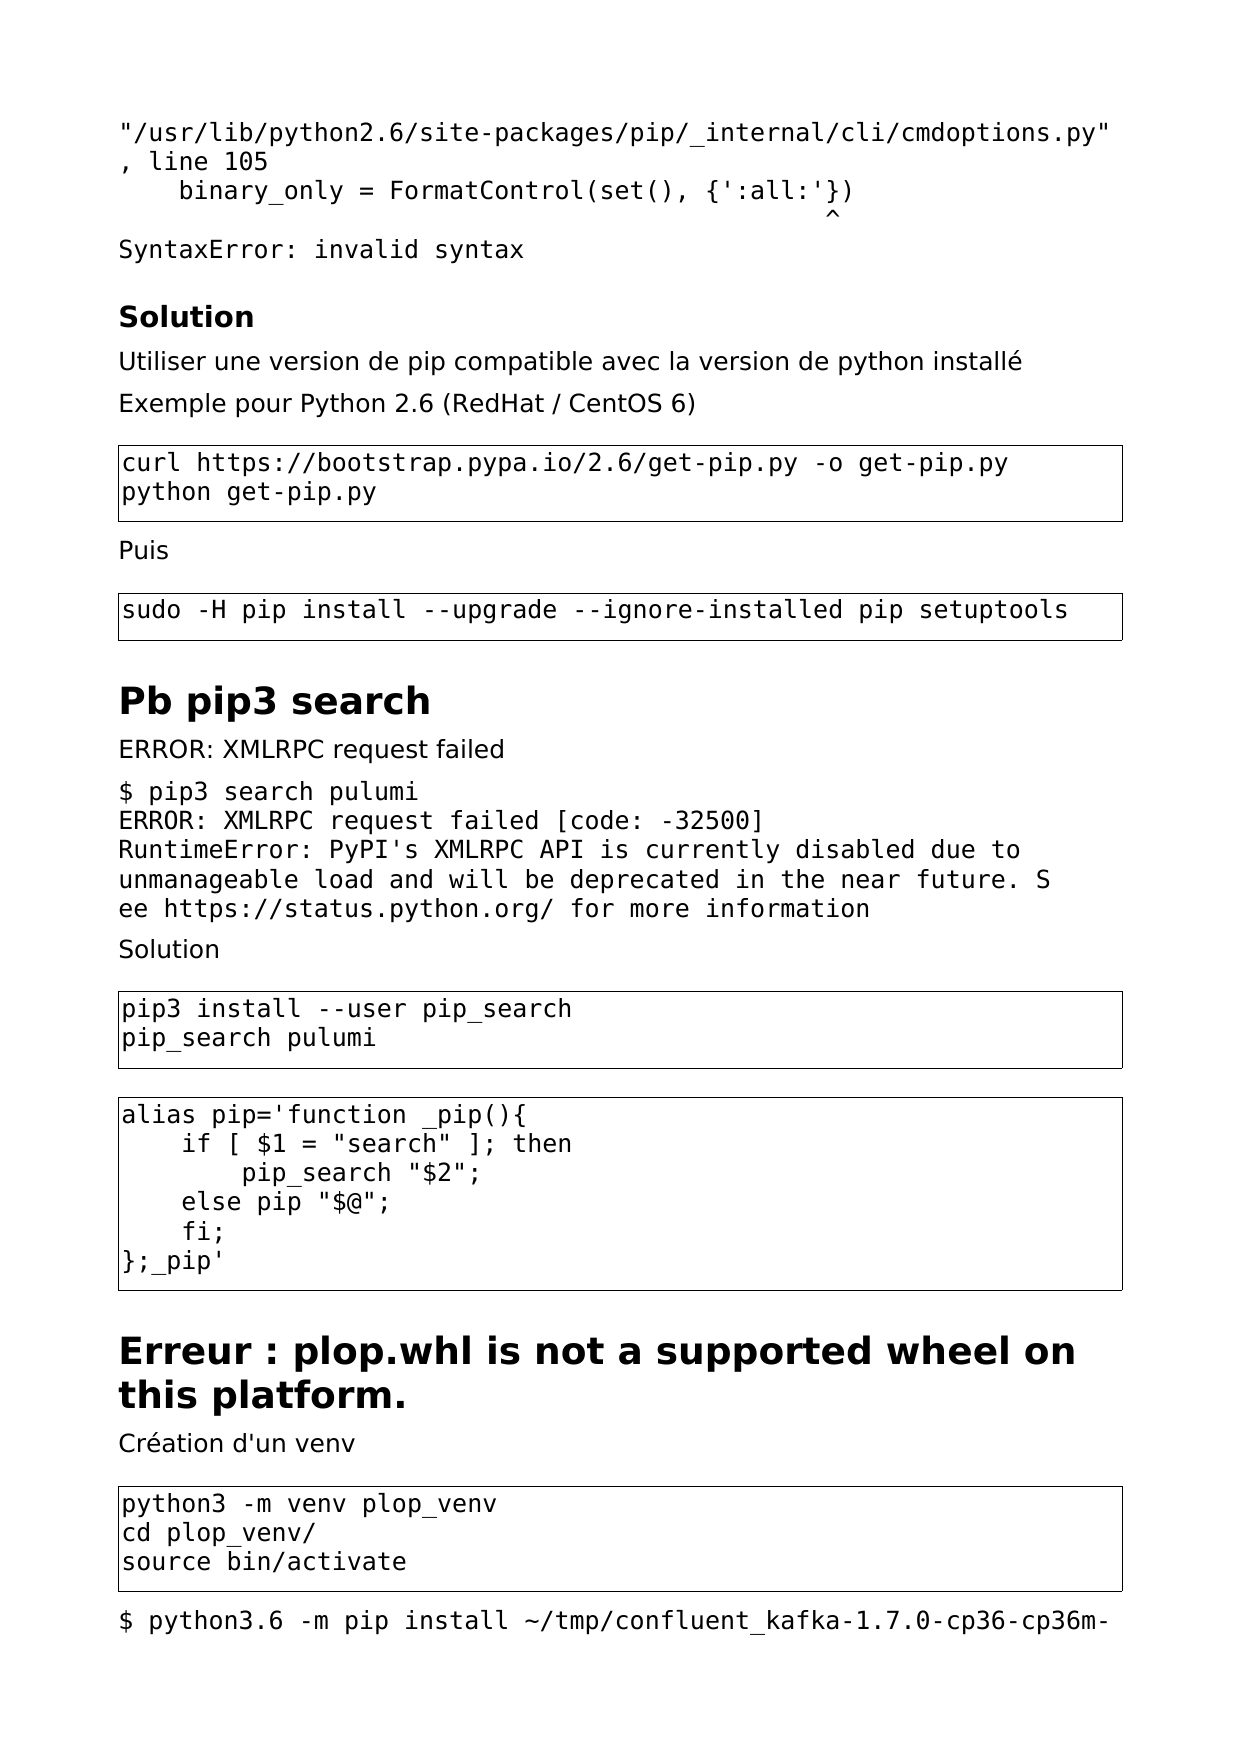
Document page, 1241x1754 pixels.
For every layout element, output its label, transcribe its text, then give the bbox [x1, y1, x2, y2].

text Solution [118, 935, 1122, 964]
text Création d'un venv [118, 1429, 1122, 1459]
table_header pip3 install --user pip_search pip_search pulumi [119, 992, 1122, 1067]
text $ python3.6 -m pip install ~/tmp/confluent_kafka-1.7.0-cp36-cp36m- [118, 1606, 1122, 1635]
table_header sudo -H pip install --upgrade --ignore-installed pip setuptools [119, 594, 1122, 639]
text $ pip3 search pulumi ERROR: XMLRPC request failed [code: -32500] RuntimeError: PyPI's XMLRPC API is currently disabled due to unmanageable load and will be deprecated in the near future. S ee https://status.python.org/ for more information [118, 777, 1122, 923]
text Utiliser une version de pip compatible avec la version de python installé [118, 347, 1122, 376]
table_header alias pip='function _pip(){ if [ $1 = "search" ]; then pip_search "$2"; else pip "$@"; fi; };_pip' [119, 1098, 1122, 1290]
text "/usr/lib/python2.6/site-packages/pip/_internal/cli/cmdoptions.py", line 105 binary_only = FormatControl(set(), {':all:'}) ^ SyntaxError: invalid syntax [118, 118, 1122, 264]
text Exemple pour Python 2.6 (RedHat / CentOS 6) [118, 389, 1122, 418]
subtitle Pb pip3 search [118, 679, 1122, 723]
subtitle Erreur : plop.whl is not a supported wheel on this platform. [118, 1330, 1122, 1417]
table_header curl https://bootstrap.pypa.io/2.6/get-pip.py -o get-pip.py python get-pip.py [119, 446, 1122, 521]
text ERROR: XMLRPC request failed [118, 736, 1122, 765]
table_header python3 -m venv plop_venv cd plop_venv/ source bin/activate [119, 1487, 1122, 1591]
text Puis [118, 536, 1122, 565]
subtitle Solution [118, 301, 1122, 335]
